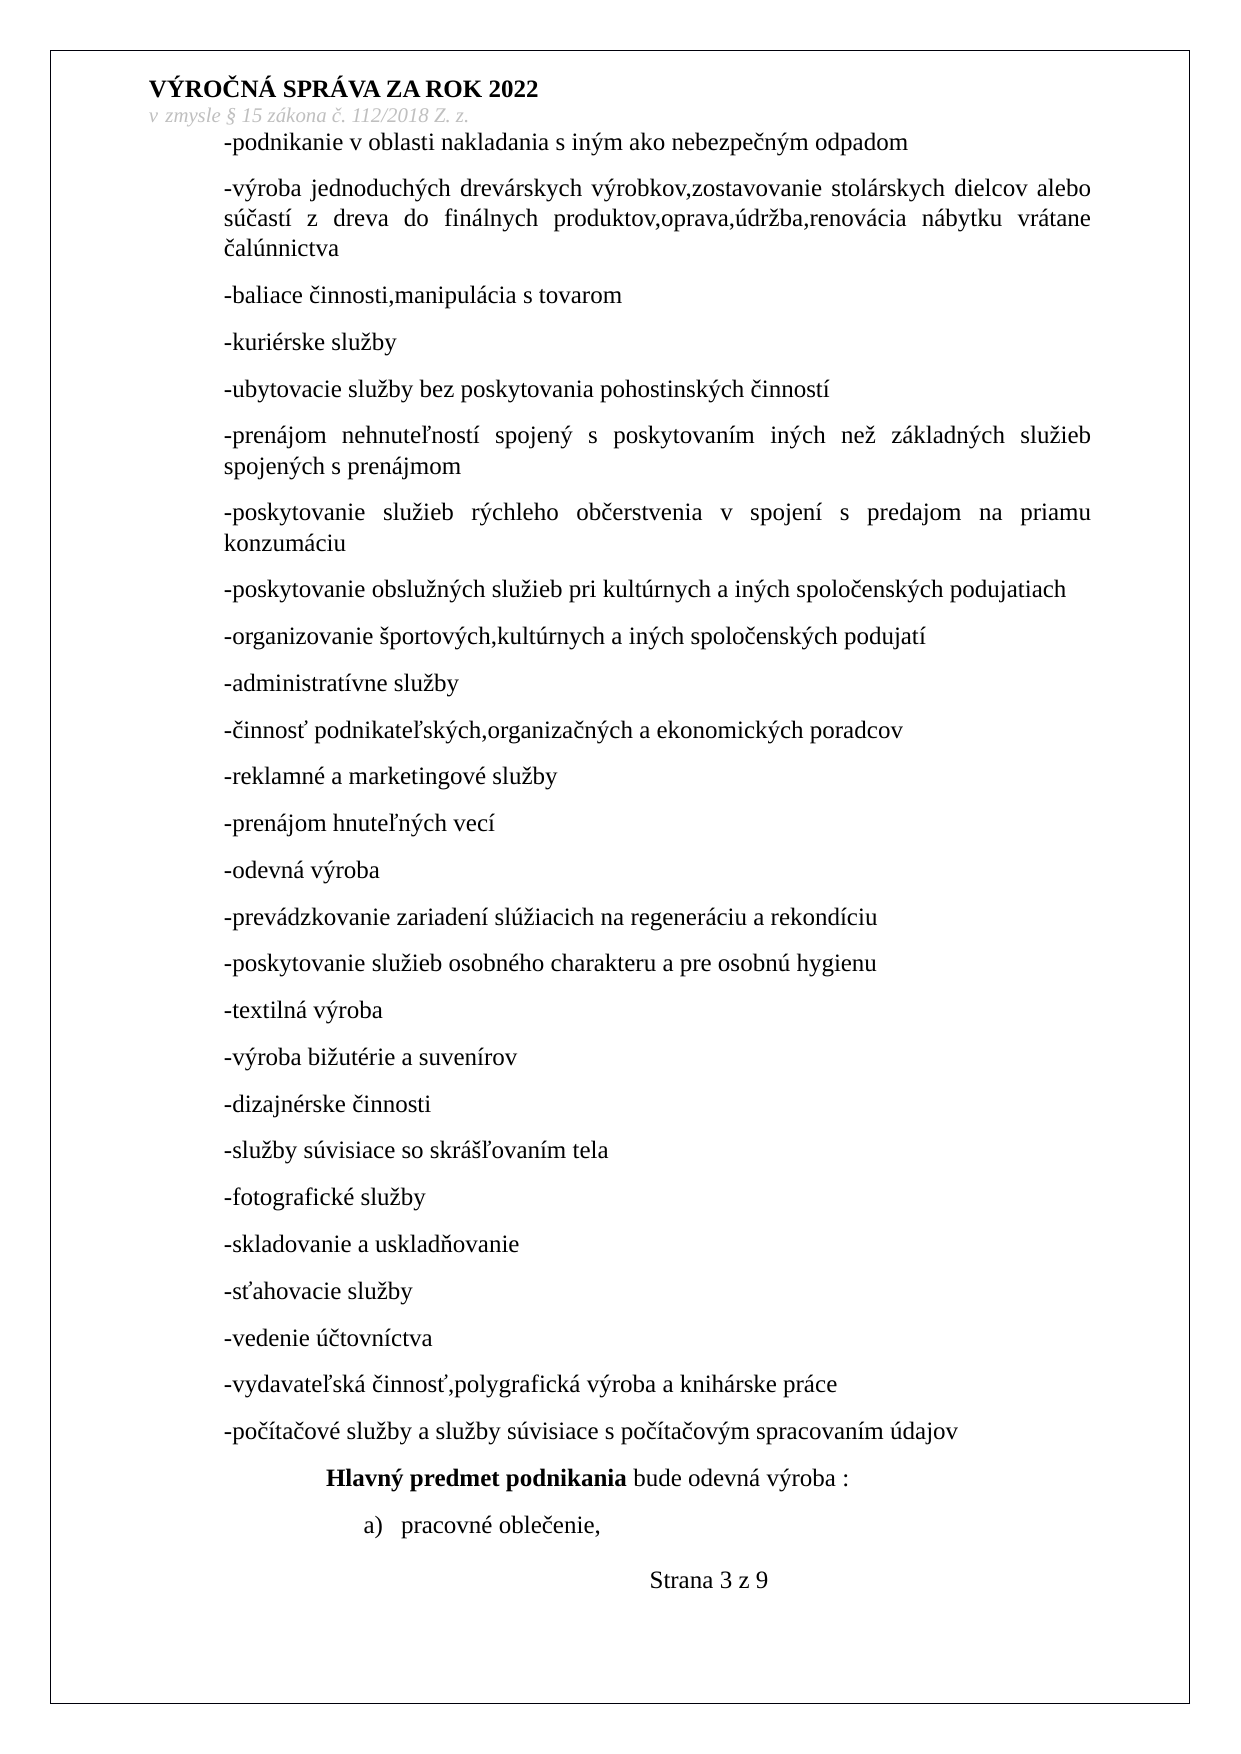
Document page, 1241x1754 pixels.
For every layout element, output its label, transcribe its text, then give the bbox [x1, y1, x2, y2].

text -výroba bižutérie a suvenírov [224, 1042, 1092, 1071]
text -počítačové služby a služby súvisiace s počítačovým spracovaním údajov [224, 1416, 1092, 1445]
text -služby súvisiace so skrášľovaním tela [224, 1136, 1092, 1164]
text -sťahovacie služby [224, 1276, 1092, 1305]
text -baliace činnosti,manipulácia s tovarom [224, 280, 1092, 309]
text -fotografické služby [224, 1182, 1092, 1211]
text -reklamné a marketingové služby [224, 761, 1092, 790]
text -poskytovanie obslužných služieb pri kultúrnych a iných spoločenských podujatiach [224, 574, 1092, 603]
list pracovné oblečenie, [363, 1510, 1092, 1538]
text -skladovanie a uskladňovanie [224, 1229, 1092, 1258]
text -vydavateľská činnosť,polygrafická výroba a knihárske práce [224, 1369, 1092, 1398]
text -odevná výroba [224, 855, 1092, 884]
text -kuriérske služby [224, 327, 1092, 356]
text -administratívne služby [224, 668, 1092, 697]
text -prevádzkovanie zariadení slúžiacich na regeneráciu a rekondíciu [224, 902, 1092, 931]
text -ubytovacie služby bez poskytovania pohostinských činností [224, 374, 1092, 403]
text -vedenie účtovníctva [224, 1323, 1092, 1351]
text -prenájom nehnuteľností spojený s poskytovaním iných než základných služieb spojených s prenájmom [224, 421, 1092, 479]
text -podnikanie v oblasti nakladania s iným ako nebezpečným odpadom [224, 127, 1092, 155]
text -dizajnérske činnosti [224, 1089, 1092, 1118]
text Hlavný predmet podnikania bude odevná výroba : [326, 1463, 1092, 1492]
text -organizovanie športových,kultúrnych a iných spoločenských podujatí [224, 621, 1092, 650]
text -prenájom hnuteľných vecí [224, 808, 1092, 837]
text -poskytovanie služieb osobného charakteru a pre osobnú hygienu [224, 948, 1092, 977]
text -činnosť podnikateľských,organizačných a ekonomických poradcov [224, 715, 1092, 743]
text -výroba jednoduchých drevárskych výrobkov,zostavovanie stolárskych dielcov alebo súčastí z dreva do finálnych produktov,oprava,údržba,renovácia nábytku vrátane čalúnnictva [224, 173, 1092, 262]
text -poskytovanie služieb rýchleho občerstvenia v spojení s predajom na priamu konzumáciu [224, 497, 1092, 556]
text -textilná výroba [224, 995, 1092, 1024]
